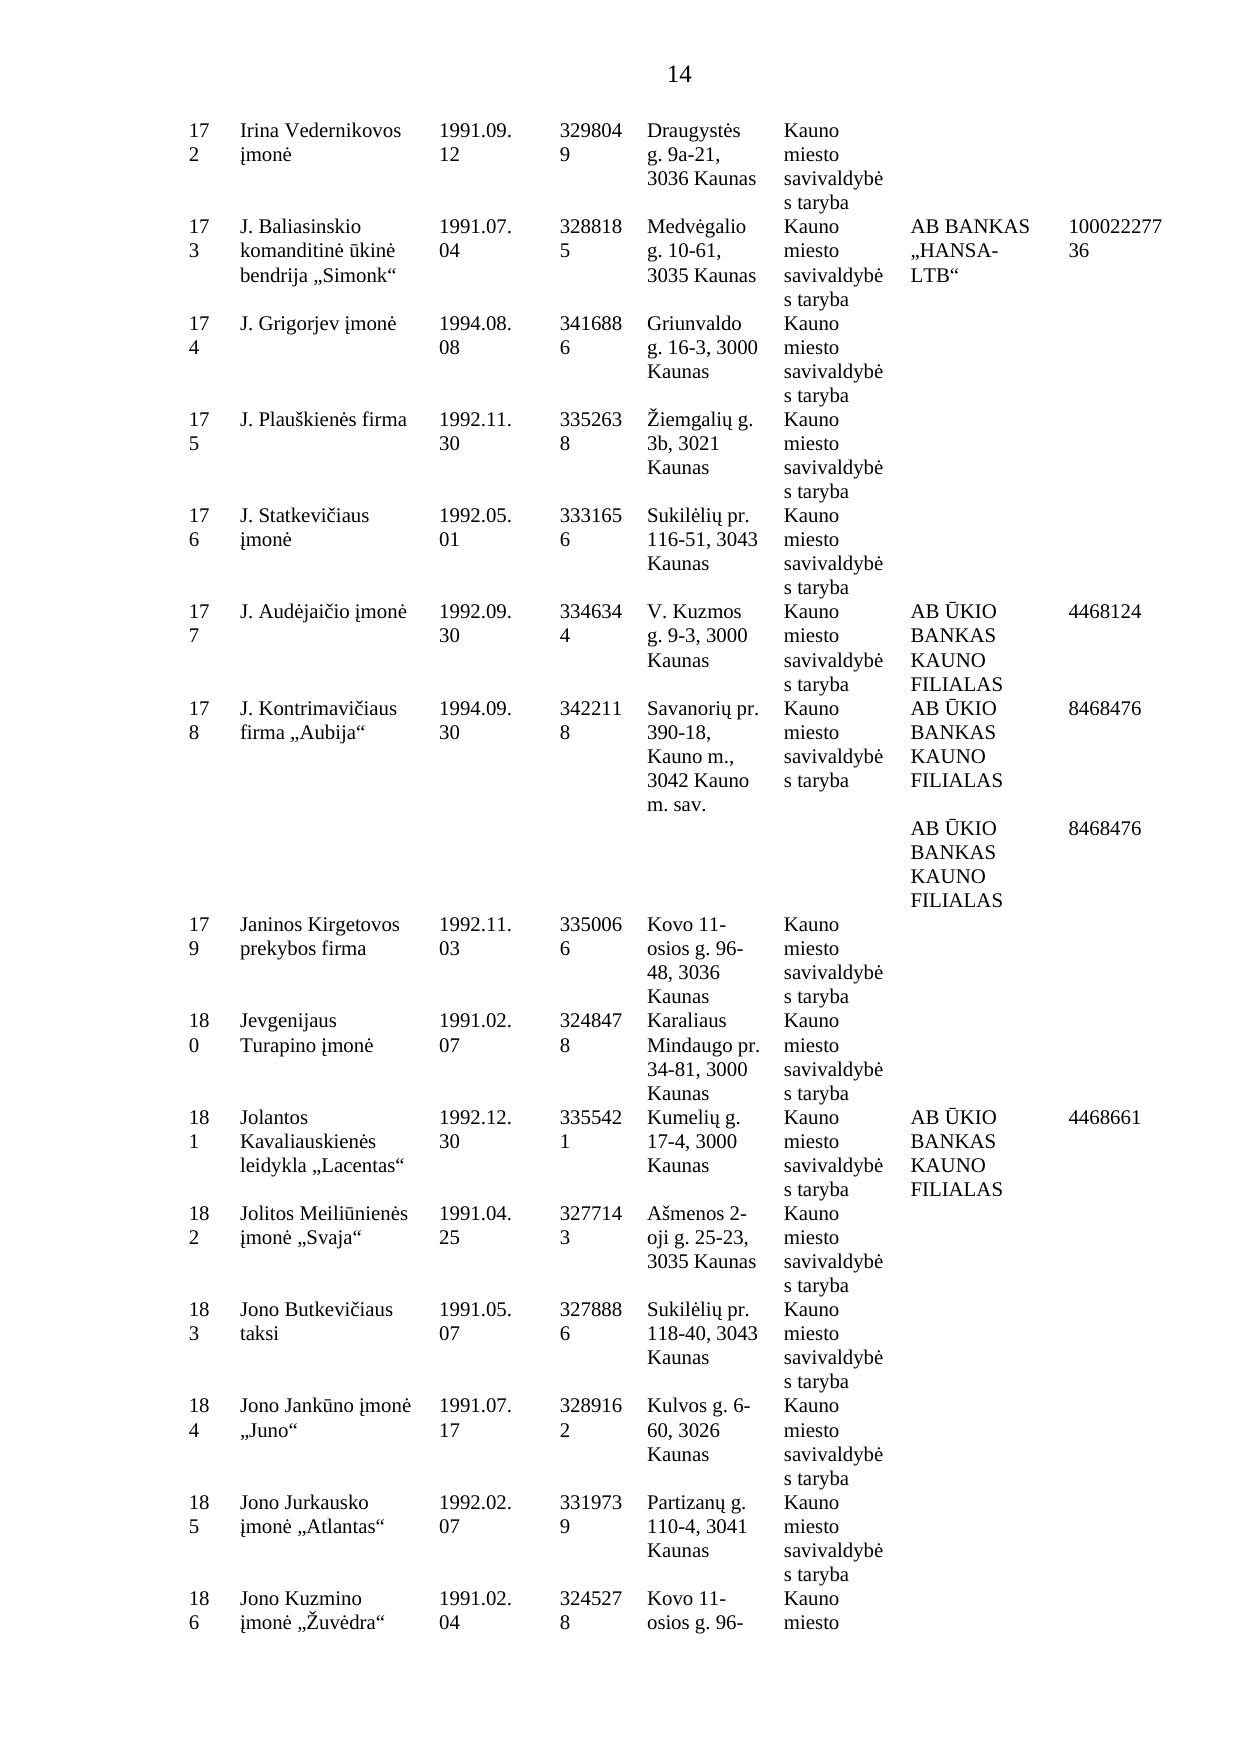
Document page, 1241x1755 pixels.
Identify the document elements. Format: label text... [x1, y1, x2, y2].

table_cell [899, 1009, 1057, 1105]
table_cell AB ŪKIO BANKAS KAUNO FILIALAS [899, 1105, 1057, 1201]
table_cell AB ŪKIO BANKAS KAUNO FILIALAS [899, 599, 1057, 696]
table_cell 1992.12. 30 [428, 1105, 548, 1201]
table_cell 3422118 [548, 696, 636, 816]
table_cell AB BANKAS „HANSA-LTB“ [899, 214, 1057, 311]
table_cell Kovo 11-osios g. 96- [636, 1586, 772, 1634]
table_cell AB ŪKIO BANKAS KAUNO FILIALAS [899, 816, 1057, 912]
table_cell 1991.09. 12 [428, 118, 548, 214]
table_cell 1992.02. 07 [428, 1490, 548, 1586]
table_cell Kauno miesto savivaldybės taryba [773, 696, 899, 816]
table_cell 172 [177, 118, 228, 214]
table_cell [1057, 1586, 1181, 1634]
table_cell Kauno miesto savivaldybės taryba [773, 503, 899, 599]
table_cell 3350066 [548, 912, 636, 1008]
table_cell 3298049 [548, 118, 636, 214]
table_cell Kauno miesto savivaldybės taryba [773, 118, 899, 214]
table_cell Kauno miesto savivaldybės taryba [773, 599, 899, 696]
table_cell Kauno miesto savivaldybės taryba [773, 1394, 899, 1490]
table_cell [428, 816, 548, 912]
table_cell [899, 1586, 1057, 1634]
table_cell Kauno miesto savivaldybės taryba [773, 214, 899, 311]
table_cell Griunvaldo g. 16-3, 3000 Kaunas [636, 311, 772, 407]
table_cell Kauno miesto savivaldybės taryba [773, 1201, 899, 1297]
table_cell 3248478 [548, 1009, 636, 1105]
table_cell [1057, 311, 1181, 407]
table_cell Jono Butkevičiaus taksi [229, 1297, 428, 1393]
table_cell J. Baliasinskio komanditinė ūkinė bendrija „Simonk“ [229, 214, 428, 311]
table_cell Jono Jankūno įmonė „Juno“ [229, 1394, 428, 1490]
table_cell V. Kuzmos g. 9-3, 3000 Kaunas [636, 599, 772, 696]
table_cell 175 [177, 407, 228, 503]
table_cell [899, 1490, 1057, 1586]
table_cell Kovo 11-osios g. 96-48, 3036 Kaunas [636, 912, 772, 1008]
table_cell [899, 118, 1057, 214]
table_cell [773, 816, 899, 912]
table_cell Kauno miesto [773, 1586, 899, 1634]
table_cell 3355421 [548, 1105, 636, 1201]
table_cell Kauno miesto savivaldybės taryba [773, 912, 899, 1008]
table_cell [1057, 1297, 1181, 1393]
table_cell Sukilėlių pr. 116-51, 3043 Kaunas [636, 503, 772, 599]
table_cell 183 [177, 1297, 228, 1393]
table_cell 179 [177, 912, 228, 1008]
table_cell Sukilėlių pr. 118-40, 3043 Kaunas [636, 1297, 772, 1393]
table_cell 1994.08. 08 [428, 311, 548, 407]
table_cell [636, 816, 772, 912]
table_cell J. Statkevičiaus įmonė [229, 503, 428, 599]
table_cell Kulvos g. 6-60, 3026 Kaunas [636, 1394, 772, 1490]
table_cell Kauno miesto savivaldybės taryba [773, 1009, 899, 1105]
table_cell [899, 1201, 1057, 1297]
table_cell J. Kontrimavičiaus firma „Aubija“ [229, 696, 428, 816]
table_cell Kauno miesto savivaldybės taryba [773, 407, 899, 503]
table_cell 173 [177, 214, 228, 311]
table_cell 3352638 [548, 407, 636, 503]
table_cell 3331656 [548, 503, 636, 599]
table_cell 1991.02. 07 [428, 1009, 548, 1105]
table_cell Jono Jurkausko įmonė „Atlantas“ [229, 1490, 428, 1586]
table_cell [1057, 118, 1181, 214]
table_cell 8468476 [1057, 816, 1181, 912]
table_cell Jevgenijaus Turapino įmonė [229, 1009, 428, 1105]
table_cell Janinos Kirgetovos prekybos firma [229, 912, 428, 1008]
table_cell 1991.04. 25 [428, 1201, 548, 1297]
table_cell 176 [177, 503, 228, 599]
table_cell [1057, 1201, 1181, 1297]
table_cell Žiemgalių g. 3b, 3021 Kaunas [636, 407, 772, 503]
table_cell Jolitos Meiliūnienės įmonė „Svaja“ [229, 1201, 428, 1297]
table_cell J. Plauškienės firma [229, 407, 428, 503]
table_cell 1992.09. 30 [428, 599, 548, 696]
table_cell [1057, 1490, 1181, 1586]
table_cell 181 [177, 1105, 228, 1201]
table_cell 3289162 [548, 1394, 636, 1490]
table_cell [899, 503, 1057, 599]
table_cell Kumelių g. 17-4, 3000 Kaunas [636, 1105, 772, 1201]
table_cell Irina Vedernikovos įmonė [229, 118, 428, 214]
table_cell [899, 1297, 1057, 1393]
table_cell 1994.09. 30 [428, 696, 548, 816]
table_cell AB ŪKIO BANKAS KAUNO FILIALAS [899, 696, 1057, 816]
table_cell Jolantos Kavaliauskienės leidykla „Lacentas“ [229, 1105, 428, 1201]
table_cell [1057, 1009, 1181, 1105]
table_cell [899, 311, 1057, 407]
table_cell J. Grigorjev įmonė [229, 311, 428, 407]
table_cell 1991.07. 17 [428, 1394, 548, 1490]
table_cell Medvėgalio g. 10-61, 3035 Kaunas [636, 214, 772, 311]
table_cell 177 [177, 599, 228, 696]
table_cell Partizanų g. 110-4, 3041 Kaunas [636, 1490, 772, 1586]
table_cell Draugystės g. 9a-21, 3036 Kaunas [636, 118, 772, 214]
table_cell [1057, 912, 1181, 1008]
table_cell [899, 1394, 1057, 1490]
table_cell 3245278 [548, 1586, 636, 1634]
table_cell [1057, 1394, 1181, 1490]
table_cell 185 [177, 1490, 228, 1586]
table_cell 174 [177, 311, 228, 407]
table_cell 3416886 [548, 311, 636, 407]
table_cell [1057, 503, 1181, 599]
table_cell Karaliaus Mindaugo pr. 34-81, 3000 Kaunas [636, 1009, 772, 1105]
table_cell 3278886 [548, 1297, 636, 1393]
table_cell 184 [177, 1394, 228, 1490]
table_cell 1991.02. 04 [428, 1586, 548, 1634]
table_cell 3288185 [548, 214, 636, 311]
table_cell [899, 912, 1057, 1008]
table_cell 186 [177, 1586, 228, 1634]
table_cell 8468476 [1057, 696, 1181, 816]
table_cell 180 [177, 1009, 228, 1105]
table_cell Kauno miesto savivaldybės taryba [773, 1490, 899, 1586]
table_cell 1991.05. 07 [428, 1297, 548, 1393]
table_cell J. Audėjaičio įmonė [229, 599, 428, 696]
table_cell 1991.07. 04 [428, 214, 548, 311]
table_cell Kauno miesto savivaldybės taryba [773, 1297, 899, 1393]
table_cell 3277143 [548, 1201, 636, 1297]
table_cell 4468661 [1057, 1105, 1181, 1201]
table_cell [548, 816, 636, 912]
table_cell Jono Kuzmino įmonė „Žuvėdra“ [229, 1586, 428, 1634]
table_cell 3319739 [548, 1490, 636, 1586]
table_cell 3346344 [548, 599, 636, 696]
table_cell [177, 816, 228, 912]
table_cell Kauno miesto savivaldybės taryba [773, 311, 899, 407]
table_cell Ašmenos 2-oji g. 25-23, 3035 Kaunas [636, 1201, 772, 1297]
table_cell 182 [177, 1201, 228, 1297]
table_cell 1992.11. 03 [428, 912, 548, 1008]
table_cell Savanorių pr. 390-18, Kauno m., 3042 Kauno m. sav. [636, 696, 772, 816]
table_cell [899, 407, 1057, 503]
table_cell 178 [177, 696, 228, 816]
table_cell 1992.05. 01 [428, 503, 548, 599]
table_cell [229, 816, 428, 912]
table_cell 10002227736 [1057, 214, 1181, 311]
table_cell 4468124 [1057, 599, 1181, 696]
table_cell [1057, 407, 1181, 503]
table_cell Kauno miesto savivaldybės taryba [773, 1105, 899, 1201]
table_cell 1992.11. 30 [428, 407, 548, 503]
